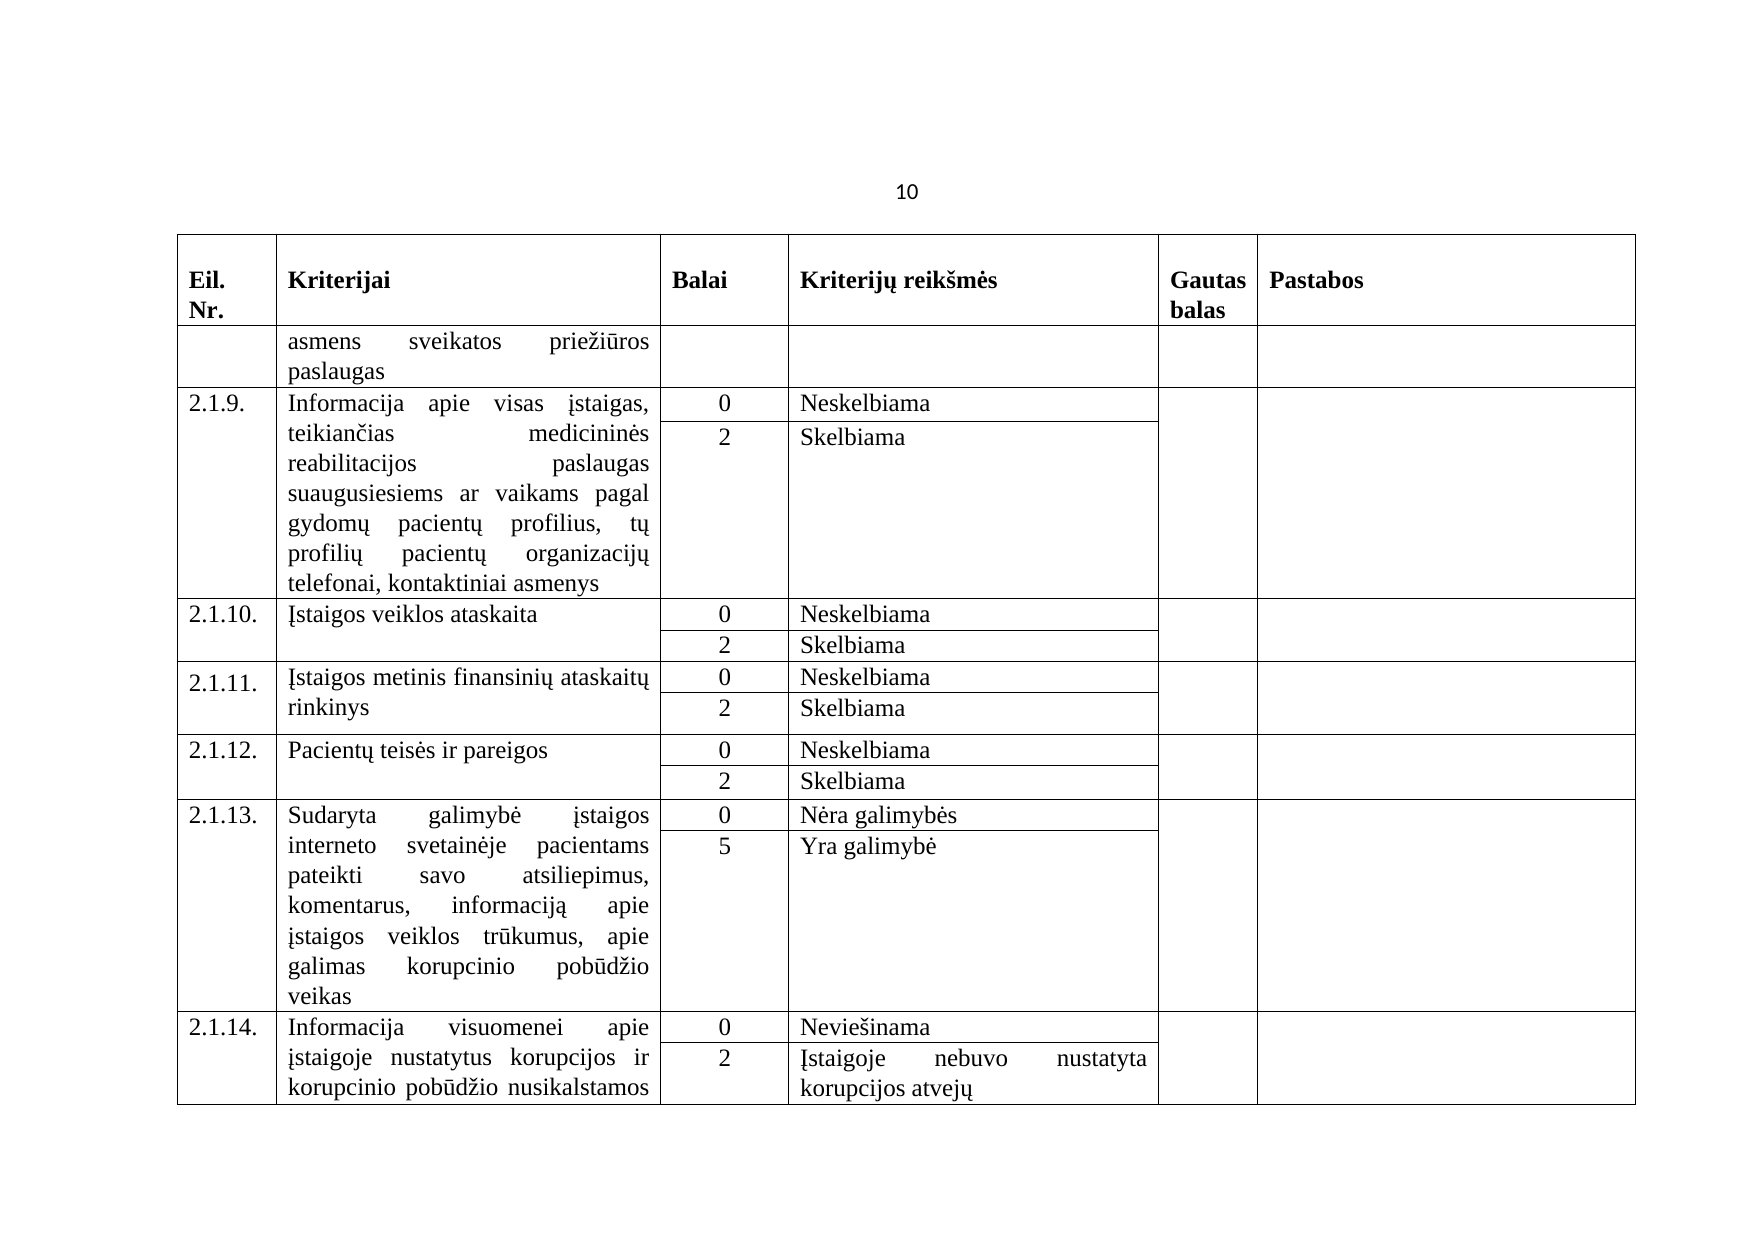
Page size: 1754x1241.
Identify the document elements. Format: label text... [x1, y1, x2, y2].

table_cell 2 [661, 1043, 788, 1103]
table_cell [1258, 662, 1635, 734]
table_cell Nėra galimybės [789, 800, 1158, 830]
table_cell 0 [661, 800, 788, 830]
table_cell 0 [661, 1012, 788, 1042]
table_header Kriterijų reikšmės [789, 235, 1158, 325]
table_cell 2 [661, 631, 788, 661]
table_cell 2.1.9. [178, 388, 276, 598]
table_cell [1159, 735, 1257, 799]
table_cell [1159, 599, 1257, 661]
table_cell 2.1.10. [178, 599, 276, 661]
table_cell 2 [661, 422, 788, 452]
table_header Balai [661, 235, 788, 325]
table_cell [1258, 599, 1635, 661]
table_header Pastabos [1258, 235, 1635, 325]
table_cell 0 [661, 599, 788, 629]
table_cell [1258, 326, 1635, 387]
table_cell [1159, 388, 1257, 598]
table_cell Skelbiama [789, 422, 1158, 452]
table_cell 5 [661, 831, 788, 1011]
table_cell [1159, 800, 1257, 1011]
table_cell Yra galimybė [789, 831, 1158, 1011]
table_cell [661, 326, 788, 387]
table_cell Skelbiama [789, 631, 1158, 661]
table_cell [1159, 662, 1257, 734]
table_header Gautas balas [1159, 235, 1257, 325]
table_cell 2.1.14. [178, 1012, 276, 1103]
table_cell Įstaigoje nebuvo nustatyta korupcijos atvejų [789, 1043, 1158, 1103]
table_cell Įstaigos metinis finansinių ataskaitų rinkinys [277, 662, 660, 734]
table_cell Informacija visuomenei apie įstaigoje nustatytus korupcijos ir korupcinio pobūdžio nusikalstamos [277, 1012, 660, 1103]
table_cell [1258, 388, 1635, 598]
table_header Kriterijai [277, 235, 660, 325]
table_cell [1258, 735, 1635, 799]
table_cell 0 [661, 388, 788, 421]
table_cell [789, 452, 1158, 598]
table_cell 0 [661, 735, 788, 765]
table_cell Sudaryta galimybė įstaigos interneto svetainėje pacientams pateikti savo atsiliepimus, komentarus, informaciją apie įstaigos veiklos trūkumus, apie galimas korupcinio pobūdžio veikas [277, 800, 660, 1011]
table_cell 2 [661, 766, 788, 799]
table_cell [1159, 326, 1257, 387]
table_cell Skelbiama [789, 693, 1158, 734]
table_cell Pacientų teisės ir pareigos [277, 735, 660, 799]
table_cell Neskelbiama [789, 662, 1158, 692]
table_cell 2.1.11. [178, 662, 276, 734]
table_cell 2 [661, 693, 788, 734]
table_cell [789, 326, 1158, 387]
table_cell Neskelbiama [789, 735, 1158, 765]
table_cell [178, 326, 276, 387]
table_cell [1258, 800, 1635, 1011]
table_cell Informacija apie visas įstaigas, teikiančias medicininės reabilitacijos paslaugas suaugusiesiems ar vaikams pagal gydomų pacientų profilius, tų profilių pacientų organizacijų telefonai, kontaktiniai asmenys [277, 388, 660, 598]
table_cell Neskelbiama [789, 599, 1158, 629]
table_cell asmens sveikatos priežiūros paslaugas [277, 326, 660, 387]
table_cell Neviešinama [789, 1012, 1158, 1042]
table_cell [1159, 1012, 1257, 1103]
table_cell Neskelbiama [789, 388, 1158, 421]
table_cell Įstaigos veiklos ataskaita [277, 599, 660, 661]
table_cell Skelbiama [789, 766, 1158, 799]
table_header Eil. Nr. [178, 235, 276, 325]
table_cell 2.1.13. [178, 800, 276, 1011]
table_cell [1258, 1012, 1635, 1103]
table_cell 2.1.12. [178, 735, 276, 799]
table_cell [661, 452, 788, 598]
table_cell 0 [661, 662, 788, 692]
